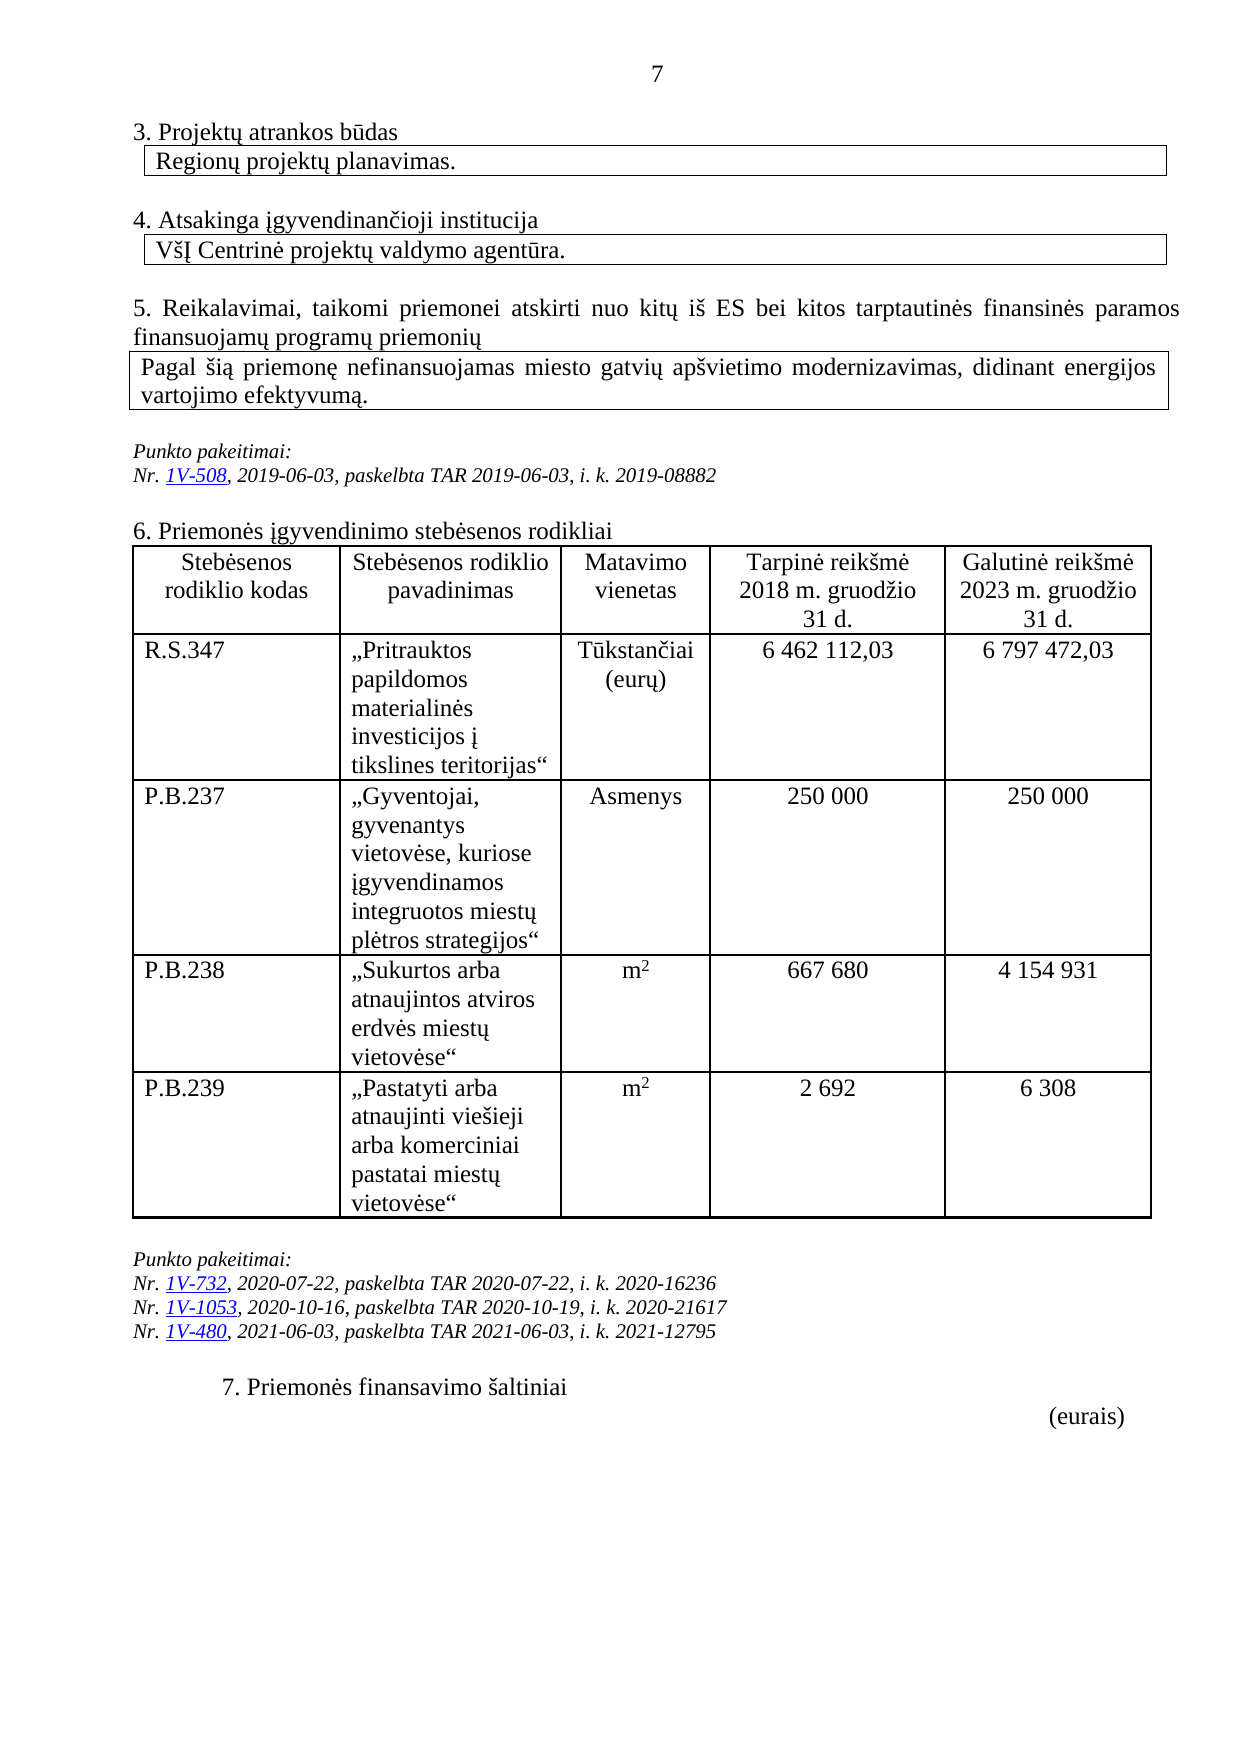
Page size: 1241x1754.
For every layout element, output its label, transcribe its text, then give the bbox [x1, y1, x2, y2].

table_cell „Sukurtos arba atnaujintos atviros erdvės miestų vietovėse“ [341, 956, 560, 1071]
table_header VšĮ Centrinė projektų valdymo agentūra. [145, 235, 1166, 263]
text Nr. 1V-508, 2019-06-03, paskelbta TAR 2019-06-03, i. k. 2019-08882 [133, 463, 1181, 487]
text 3. Projektų atrankos būdas [133, 117, 1181, 145]
table_cell P.B.237 [134, 781, 339, 953]
table_cell 4 154 931 [946, 956, 1150, 1071]
text 7. Priemonės finansavimo šaltiniai [133, 1372, 1181, 1401]
table_cell 6 797 472,03 [946, 635, 1150, 779]
table_header Stebėsenos rodiklio pavadinimas [341, 547, 560, 633]
table_cell „Pastatyti arba atnaujinti viešieji arba komerciniai pastatai miestų vietovėse“ [341, 1073, 560, 1216]
table_cell 6 462 112,03 [711, 635, 944, 779]
text 6. Priemonės įgyvendinimo stebėsenos rodikliai [133, 516, 1181, 545]
table_cell P.B.238 [134, 956, 339, 1071]
text Punkto pakeitimai: [133, 1247, 1181, 1271]
table_cell Asmenys [562, 781, 709, 953]
table_cell m2 [562, 1073, 709, 1216]
table_cell P.B.239 [134, 1073, 339, 1216]
table_cell 2 692 [711, 1073, 944, 1216]
table_header Regionų projektų planavimas. [145, 146, 1166, 175]
table_header Pagal šią priemonę nefinansuojamas miesto gatvių apšvietimo modernizavimas, didinant energijos vartojimo efektyvumą. [130, 352, 1168, 409]
text 5. Reikalavimai, taikomi priemonei atskirti nuo kitų iš ES bei kitos tarptautinės finansinės paramos finansuojamų programų priemonių [133, 293, 1181, 351]
text (eurais) [259, 1401, 1181, 1430]
table_header Matavimo vienetas [562, 547, 709, 633]
table_cell 667 680 [711, 956, 944, 1071]
text Nr. 1V-480, 2021-06-03, paskelbta TAR 2021-06-03, i. k. 2021-12795 [133, 1319, 1181, 1343]
table_cell „Gyventojai, gyvenantys vietovėse, kuriose įgyvendinamos integruotos miestų plėtros strategijos“ [341, 781, 560, 953]
text Nr. 1V-1053, 2020-10-16, paskelbta TAR 2020-10-19, i. k. 2020-21617 [133, 1295, 1181, 1319]
text 4. Atsakinga įgyvendinančioji institucija [133, 205, 1181, 234]
table_header Tarpinė reikšmė 2018 m. gruodžio 31 d. [711, 547, 944, 633]
table_cell Tūkstančiai (eurų) [562, 635, 709, 779]
table_cell 6 308 [946, 1073, 1150, 1216]
table_header Galutinė reikšmė 2023 m. gruodžio 31 d. [946, 547, 1150, 633]
table_cell 250 000 [946, 781, 1150, 953]
table_header Stebėsenos rodiklio kodas [134, 547, 339, 633]
text Nr. 1V-732, 2020-07-22, paskelbta TAR 2020-07-22, i. k. 2020-16236 [133, 1271, 1181, 1295]
table_cell R.S.347 [134, 635, 339, 779]
table_cell 250 000 [711, 781, 944, 953]
table_cell m2 [562, 956, 709, 1071]
text Punkto pakeitimai: [133, 439, 1181, 463]
table_cell „Pritrauktos papildomos materialinės investicijos į tikslines teritorijas“ [341, 635, 560, 779]
